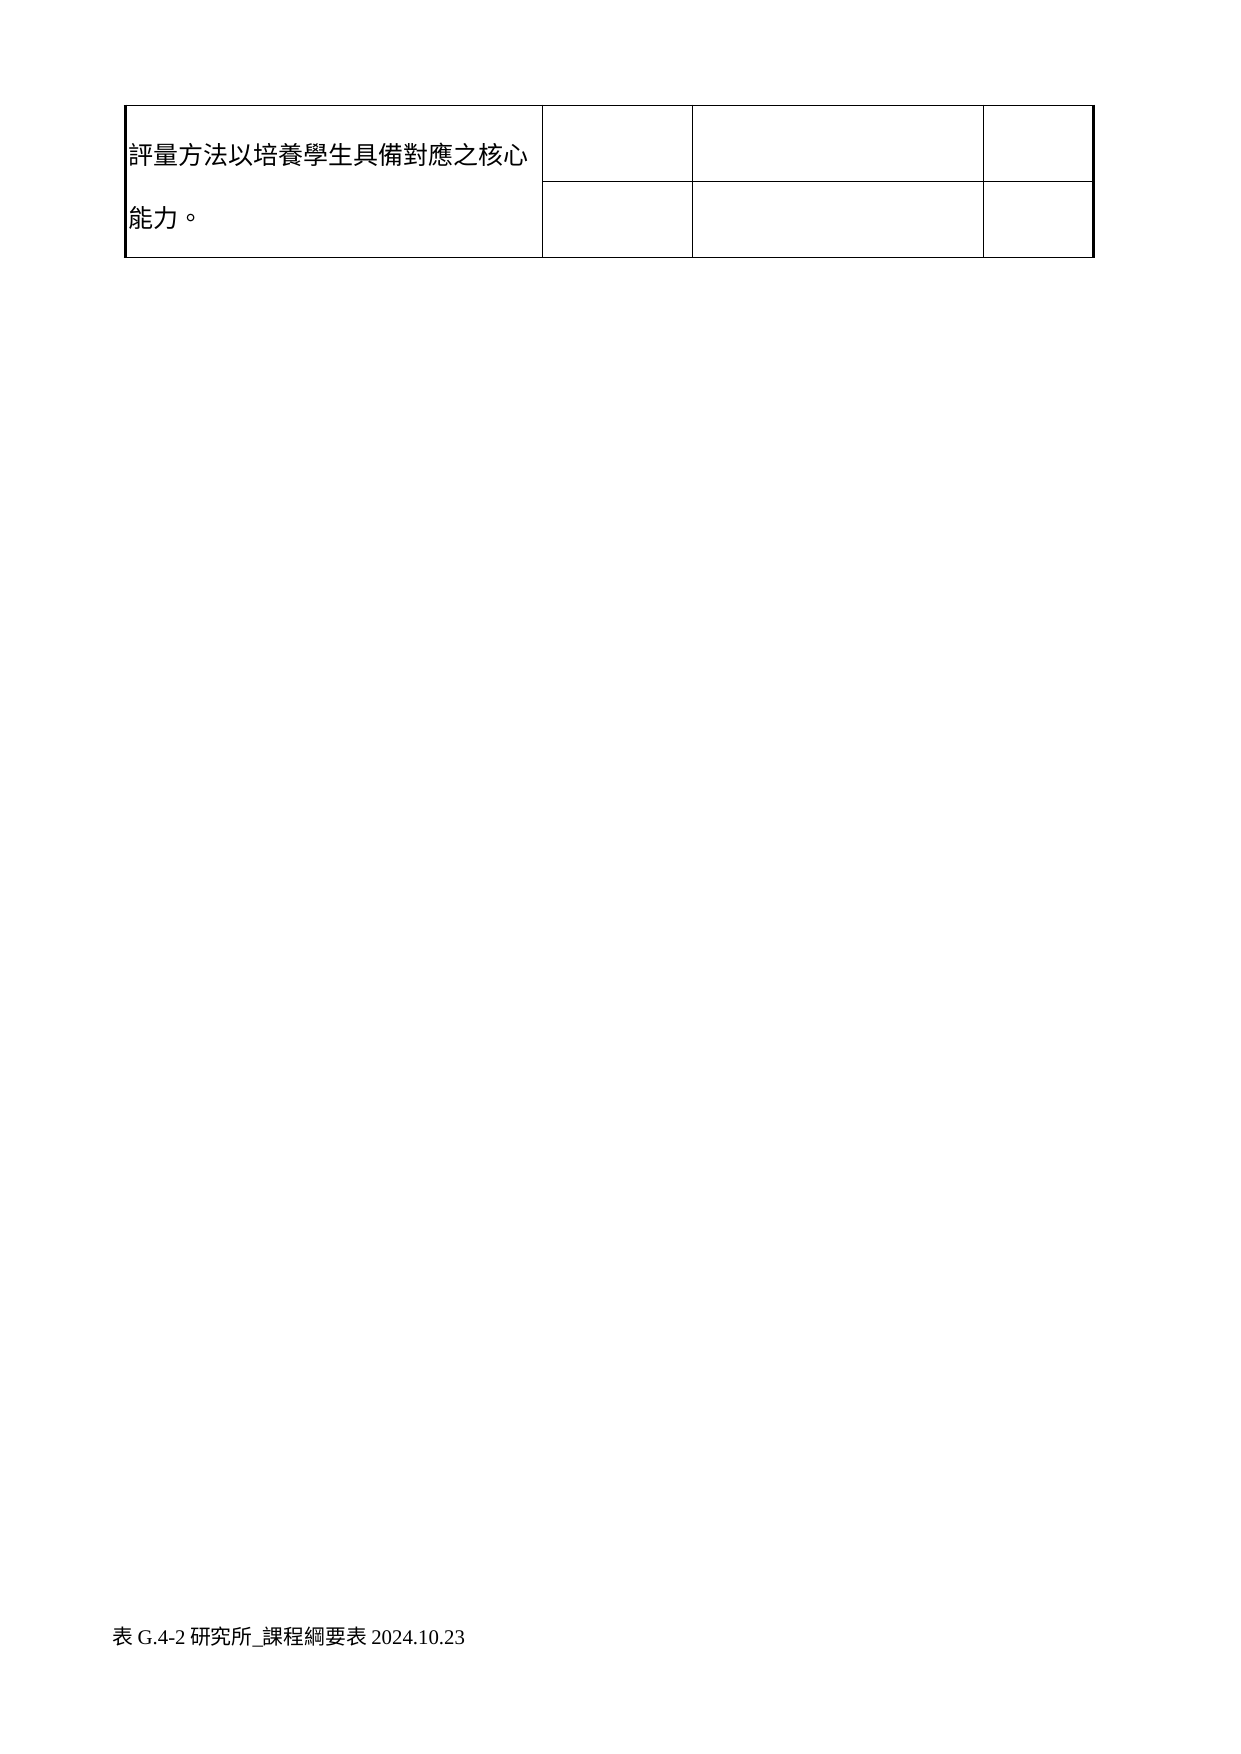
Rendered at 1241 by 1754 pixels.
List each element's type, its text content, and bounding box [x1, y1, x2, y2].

table_cell [693, 106, 983, 181]
table_cell [543, 182, 692, 257]
table_cell [984, 106, 1092, 181]
table_cell [984, 182, 1092, 257]
table_cell [693, 182, 983, 257]
table_header 評量方法以培養學生具備對應之核心能力。 [127, 106, 542, 257]
table_cell [543, 106, 692, 181]
